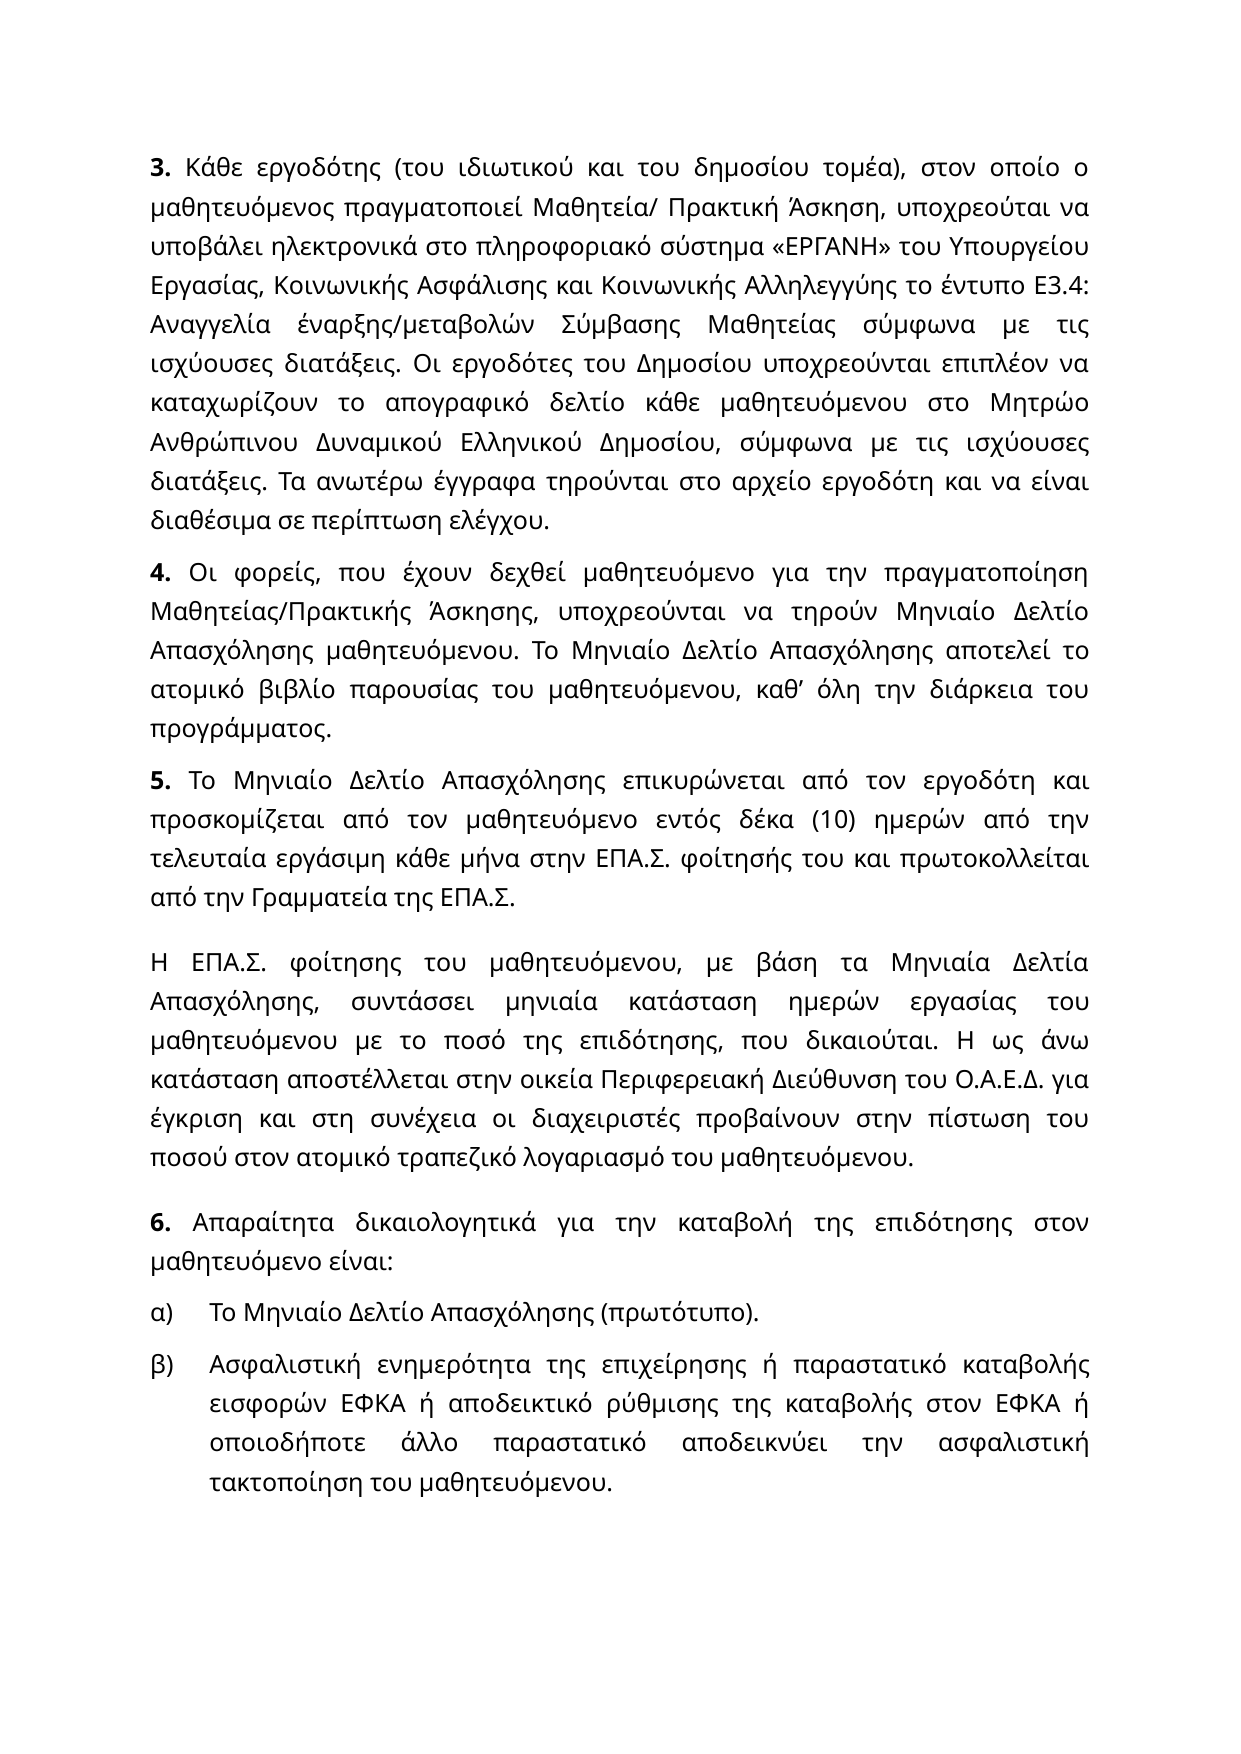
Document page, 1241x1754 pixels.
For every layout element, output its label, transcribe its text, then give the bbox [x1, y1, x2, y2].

text 6. Απαραίτητα δικαιολογητικά για την καταβολή της επιδότησης στον μαθητευόμενο είναι: [150, 1204, 1090, 1277]
list β) Ασφαλιστική ενημερότητα της επιχείρησης ή παραστατικό καταβολής εισφορών ΕΦΚΑ ή αποδεικτικό ρύθμισης της καταβολής στον ΕΦΚΑ ή οποιοδήποτε άλλο παραστατικό αποδεικνύει την ασφαλιστική τακτοποίηση του μαθητευόμενου. [150, 1347, 1090, 1498]
text 3. Κάθε εργοδότης (του ιδιωτικού και του δημοσίου τομέα), στον οποίο ο μαθητευόμενος πραγματοποιεί Μαθητεία/ Πρακτική Άσκηση, υποχρεούται να υποβάλει ηλεκτρονικά στο πληροφοριακό σύστημα «ΕΡΓΑΝΗ» του Υπουργείου Εργασίας, Κοινωνικής Ασφάλισης και Κοινωνικής Αλληλεγγύης το έντυπο Ε3.4: Αναγγελία έναρξης/μεταβολών Σύμβασης Μαθητείας σύμφωνα με τις ισχύουσες διατάξεις. Οι εργοδότες του Δημοσίου υποχρεούνται επιπλέον να καταχωρίζουν το απογραφικό δελτίο κάθε μαθητευόμενου στο Μητρώο Ανθρώπινου Δυναμικού Ελληνικού Δημοσίου, σύμφωνα με τις ισχύουσες διατάξεις. Τα ανωτέρω έγγραφα τηρούνται στο αρχείο εργοδότη και να είναι διαθέσιμα σε περίπτωση ελέγχου. [150, 150, 1090, 537]
list α) Το Μηνιαίο Δελτίο Απασχόλησης (πρωτότυπο). [150, 1295, 1090, 1329]
text Η ΕΠΑ.Σ. φοίτησης του μαθητευόμενου, με βάση τα Μηνιαία Δελτία Απασχόλησης, συντάσσει μηνιαία κατάσταση ημερών εργασίας του μαθητευόμενου με το ποσό της επιδότησης, που δικαιούται. Η ως άνω κατάσταση αποστέλλεται στην οικεία Περιφερειακή Διεύθυνση του Ο.Α.Ε.Δ. για έγκριση και στη συνέχεια οι διαχειριστές προβαίνουν στην πίστωση του ποσού στον ατομικό τραπεζικό λογαριασμό του μαθητευόμενου. [150, 944, 1090, 1174]
text 5. Το Μηνιαίο Δελτίο Απασχόλησης επικυρώνεται από τον εργοδότη και προσκομίζεται από τον μαθητευόμενο εντός δέκα (10) ημερών από την τελευταία εργάσιμη κάθε μήνα στην ΕΠΑ.Σ. φοίτησής του και πρωτοκολλείται από την Γραμματεία της ΕΠΑ.Σ. [150, 762, 1090, 914]
text 4. Οι φορείς, που έχουν δεχθεί μαθητευόμενο για την πραγματοποίηση Μαθητείας/Πρακτικής Άσκησης, υποχρεούνται να τηρούν Μηνιαίο Δελτίο Απασχόλησης μαθητευόμενου. Το Μηνιαίο Δελτίο Απασχόλησης αποτελεί το ατομικό βιβλίο παρουσίας του μαθητευόμενου, καθ’ όλη την διάρκεια του προγράμματος. [150, 554, 1090, 745]
